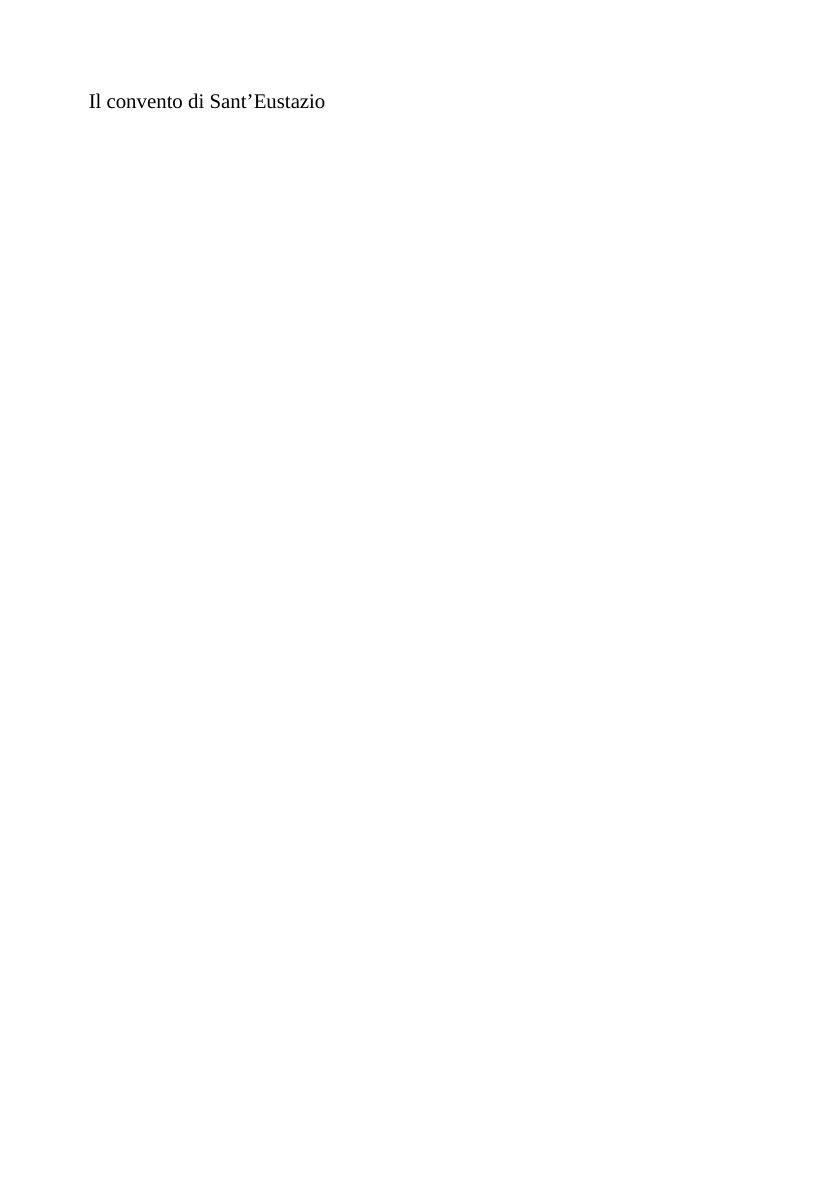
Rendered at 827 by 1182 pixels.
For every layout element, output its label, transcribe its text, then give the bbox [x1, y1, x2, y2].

text Il convento di Sant’Eustazio [88, 88, 738, 113]
